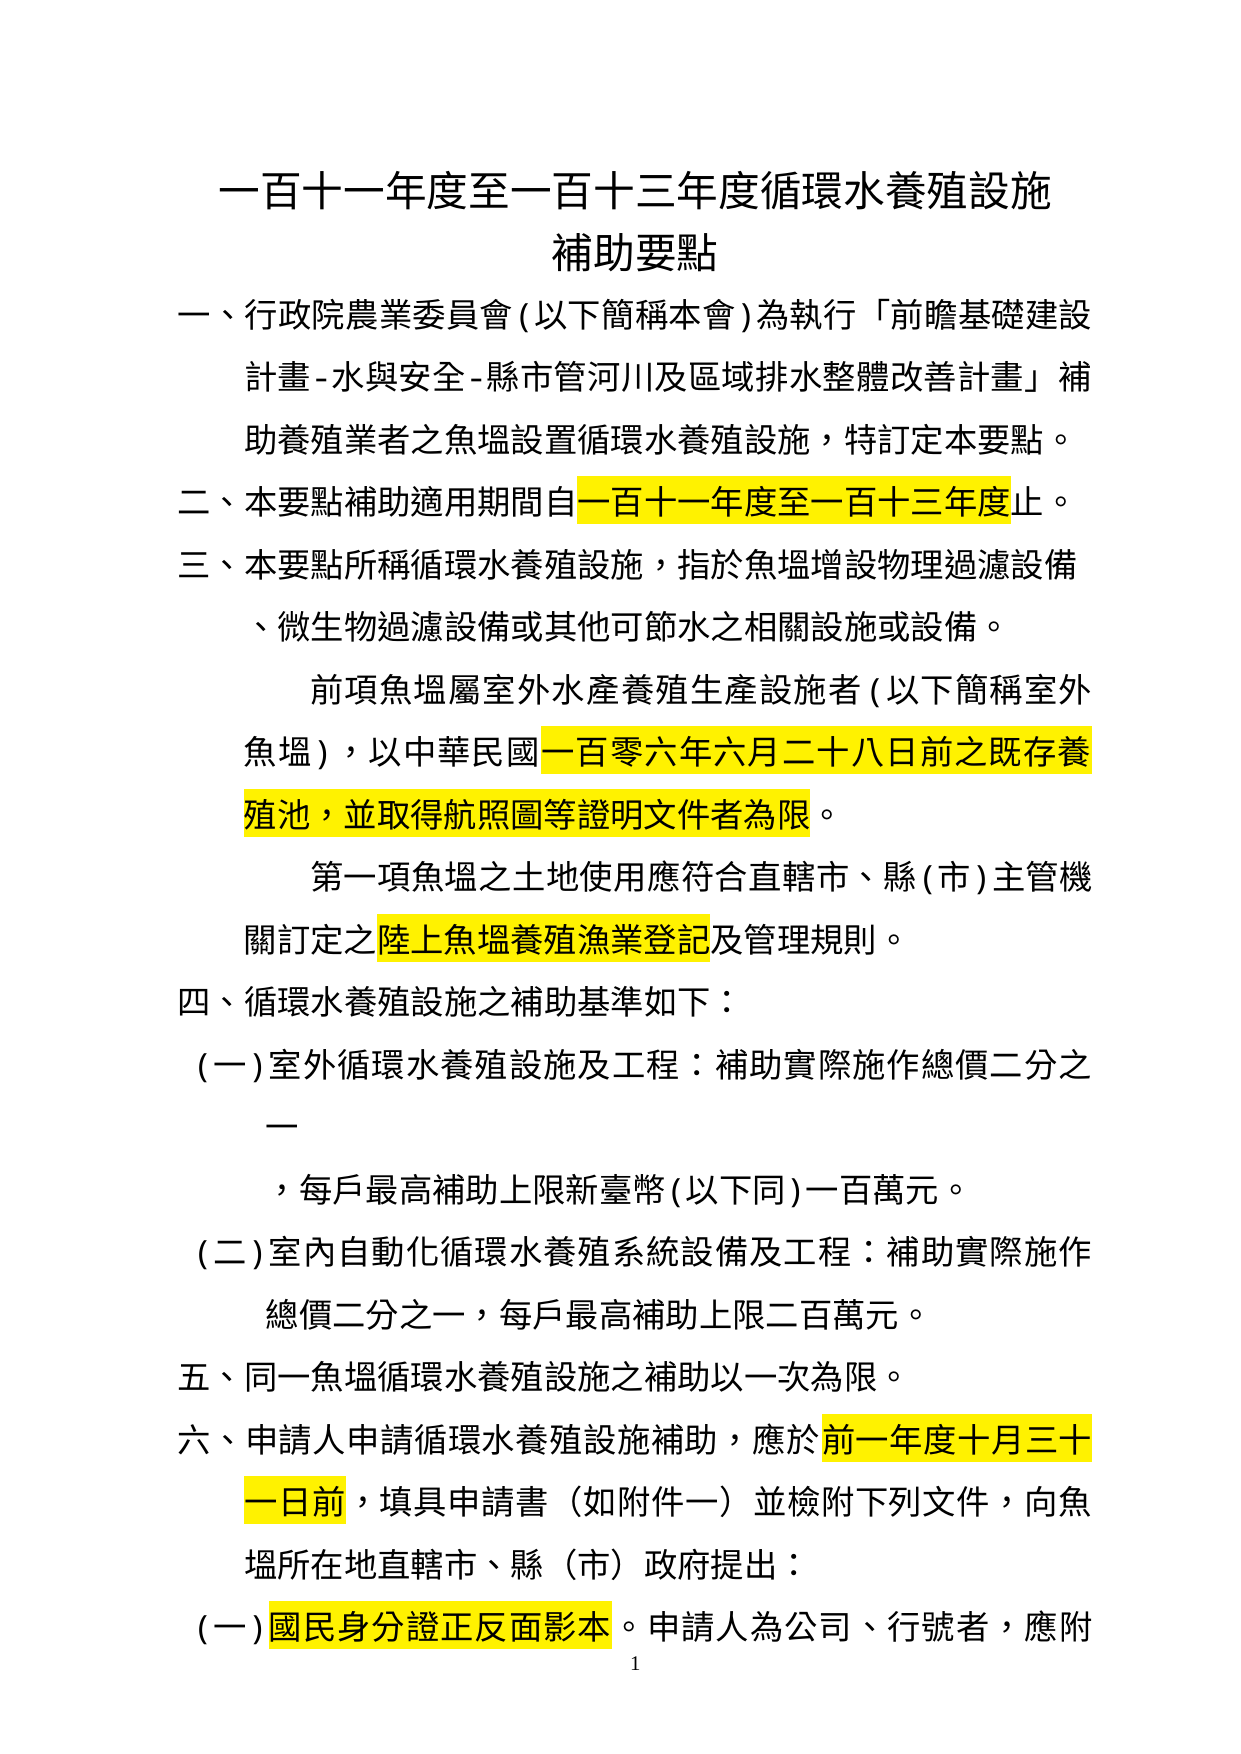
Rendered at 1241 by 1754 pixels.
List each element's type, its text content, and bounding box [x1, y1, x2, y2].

text 補助要點 [162, 209, 1092, 271]
text 一百十一年度至一百十三年度循環水養殖設施 [177, 146, 1092, 209]
text 六、申請人申請循環水養殖設施補助，應於前一年度十月三十一日前，填具申請書（如附件一）並檢附下列文件，向魚塭所在地直轄市、縣（市）政府提出： [177, 1396, 1092, 1584]
text (一)室外循環水養殖設施及工程：補助實際施作總價二分之一 ，每戶最高補助上限新臺幣(以下同)一百萬元。 [192, 1021, 1092, 1209]
text (二)室內自動化循環水養殖系統設備及工程：補助實際施作總價二分之一，每戶最高補助上限二百萬元。 [192, 1209, 1092, 1334]
text 三、本要點所稱循環水養殖設施，指於魚塭增設物理過濾設備 、微生物過濾設備或其他可節水之相關設施或設備。 [177, 521, 1092, 646]
text 五、同一魚塭循環水養殖設施之補助以一次為限。 [177, 1334, 1092, 1396]
text (一)國民身分證正反面影本。申請人為公司、行號者，應附 [192, 1584, 1092, 1646]
text 第一項魚塭之土地使用應符合直轄市、縣(市)主管機關訂定之陸上魚塭養殖漁業登記及管理規則。 [244, 834, 1092, 959]
text 二、本要點補助適用期間自一百十一年度至一百十三年度止。 [177, 459, 1092, 521]
text 四、循環水養殖設施之補助基準如下： [177, 959, 1092, 1021]
text 一、行政院農業委員會(以下簡稱本會)為執行「前瞻基礎建設計畫-水與安全-縣市管河川及區域排水整體改善計畫」補助養殖業者之魚塭設置循環水養殖設施，特訂定本要點。 [177, 271, 1092, 459]
text 前項魚塭屬室外水產養殖生產設施者(以下簡稱室外魚塭)，以中華民國一百零六年六月二十八日前之既存養殖池，並取得航照圖等證明文件者為限。 [244, 646, 1092, 834]
